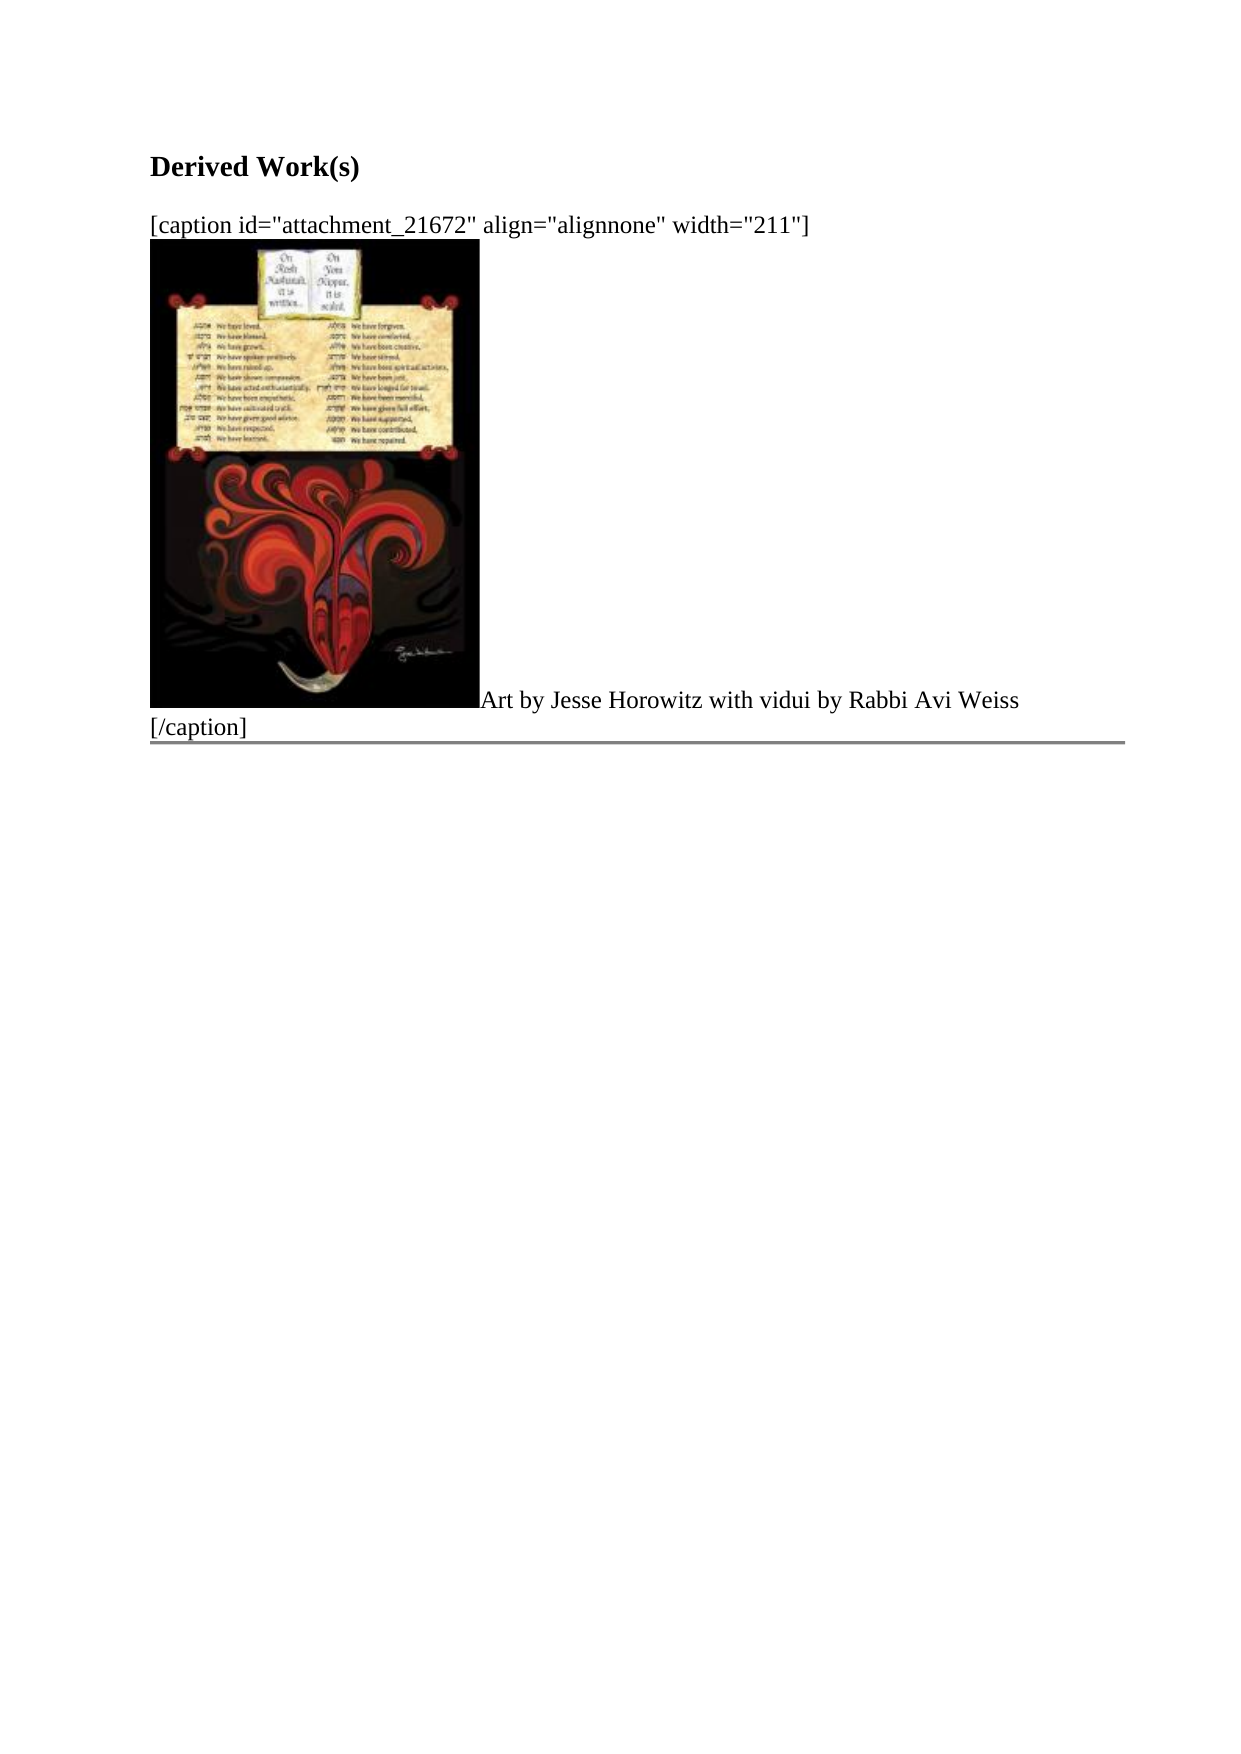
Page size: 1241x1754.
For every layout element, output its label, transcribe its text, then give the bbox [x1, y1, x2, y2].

picture [150, 239, 480, 708]
text [caption id="attachment_21672" align="alignnone" width="211"]Art by Jesse Horowitz with vidui by Rabbi Avi Weiss [/caption] [150, 212, 1090, 741]
text [150, 745, 1090, 769]
subtitle Derived Work(s) [150, 150, 1090, 182]
